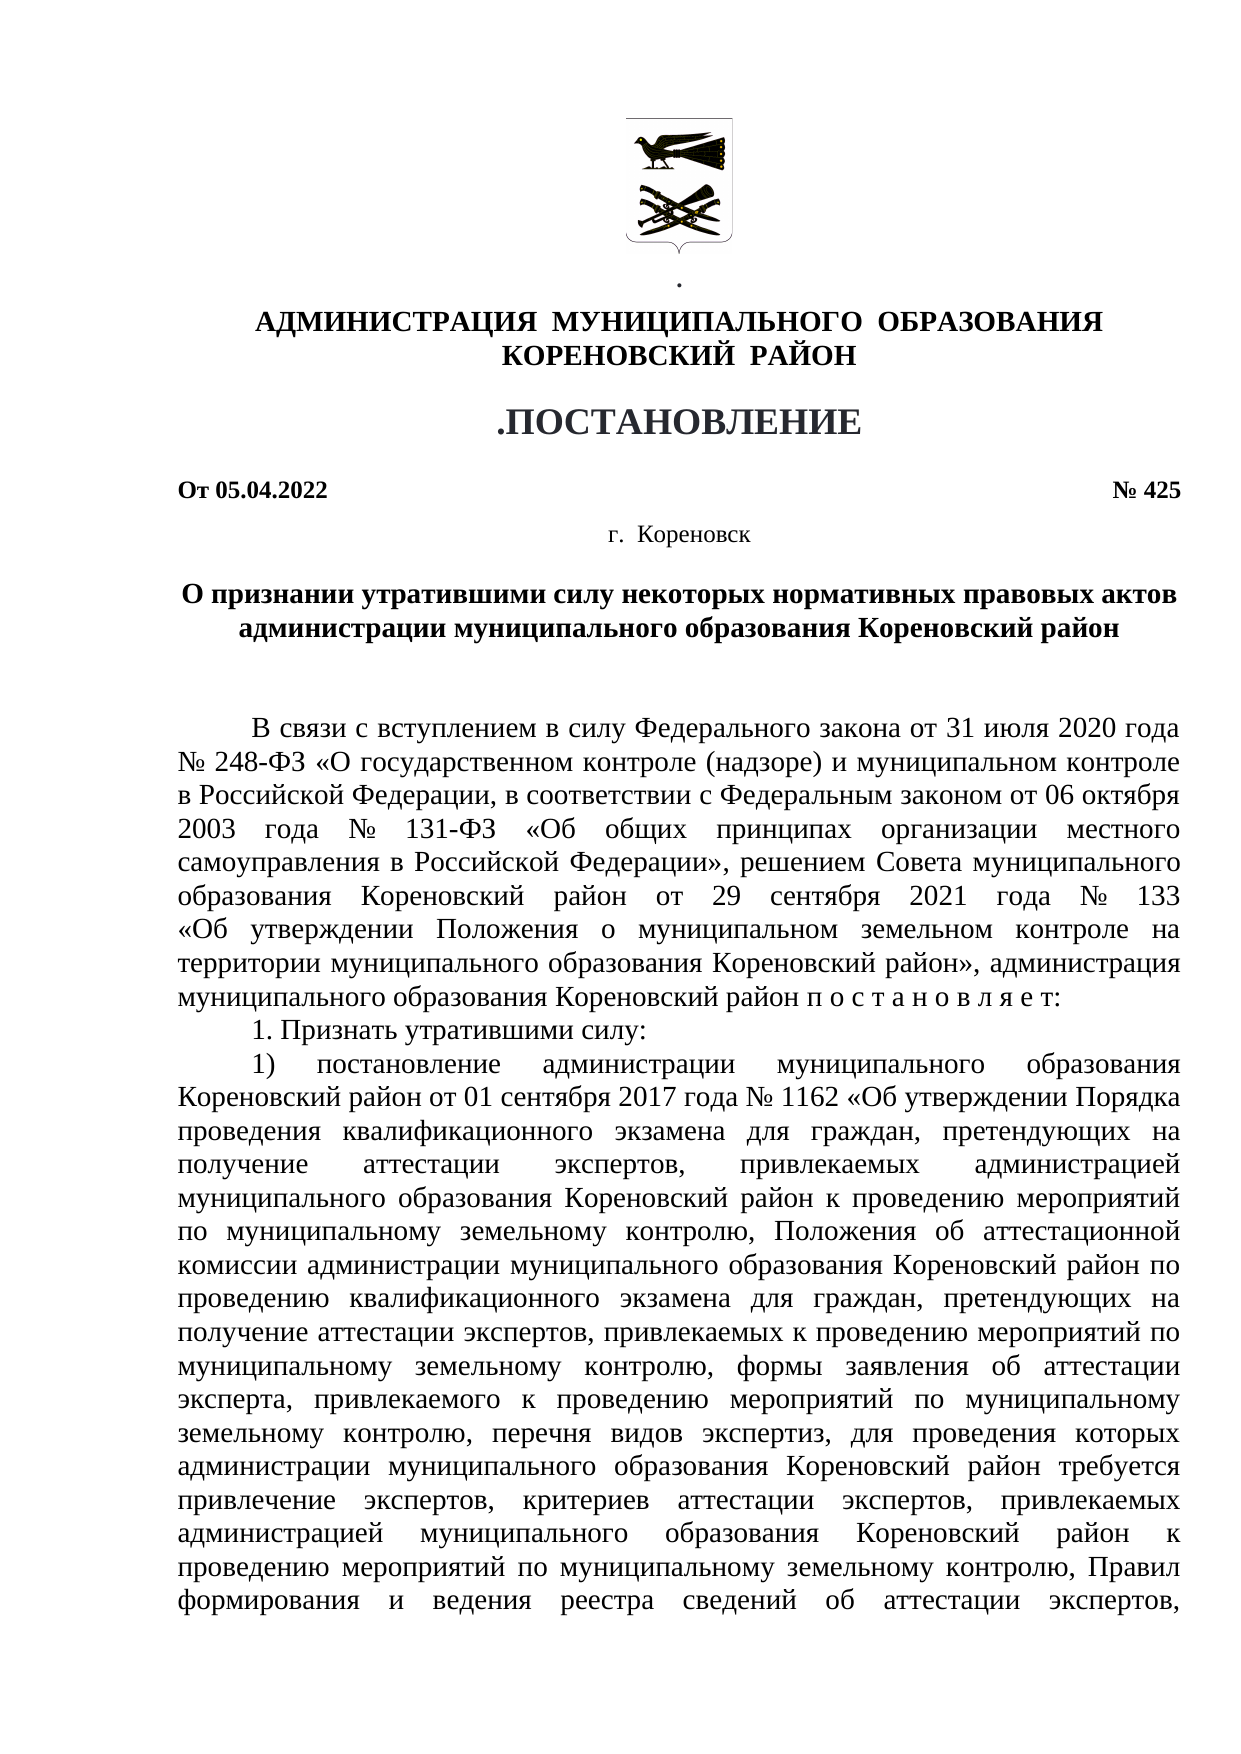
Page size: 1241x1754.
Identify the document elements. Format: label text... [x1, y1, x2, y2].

text От 05.04.2022 № 425 [177, 476, 1181, 504]
subtitle ПОСТАНОВЛЕНИЕ [177, 399, 1181, 443]
subtitle КОРЕНОВСКИЙ РАЙОН [177, 338, 1181, 372]
text 1. Признать утратившими силу: [177, 1012, 1181, 1046]
title В связи с вступлением в силу Федерального закона от 31 июля 2020 года № 248-ФЗ «О государственном контроле (надзоре) и муниципальном контроле в Российской Федерации, в соответствии с Федеральным законом от 06 октября 2003 года № 131-ФЗ «Об общих принципах организации местного самоуправления в Российской Федерации», решением Совета муниципального образования Кореновский район от 29 сентября 2021 года № 133 «Об утверждении Положения о муниципальном земельном контроле на территории муниципального образования Кореновский район», администрация муниципального образования Кореновский район п о с т а н о в л я е т: [177, 710, 1181, 1012]
text г. Кореновск [177, 519, 1181, 547]
title О признании утратившими силу некоторых нормативных правовых актов администрации муниципального образования Кореновский район [177, 576, 1181, 643]
subtitle АДМИНИСТРАЦИЯ МУНИЦИПАЛЬНОГО ОБРАЗОВАНИЯ [177, 304, 1181, 338]
text 1) постановление администрации муниципального образования Кореновский район от 01 сентября 2017 года № 1162 «Об утверждении Порядка проведения квалификационного экзамена для граждан, претендующих на получение аттестации экспертов, привлекаемых администрацией муниципального образования Кореновский район к проведению мероприятий по муниципальному земельному контролю, Положения об аттестационной комиссии администрации муниципального образования Кореновский район по проведению квалификационного экзамена для граждан, претендующих на получение аттестации экспертов, привлекаемых к проведению мероприятий по муниципальному земельному контролю, формы заявления об аттестации эксперта, привлекаемого к проведению мероприятий по муниципальному земельному контролю, перечня видов экспертиз, для проведения которых администрации муниципального образования Кореновский район требуется привлечение экспертов, критериев аттестации экспертов, привлекаемых администрацией муниципального образования Кореновский район к проведению мероприятий по муниципальному земельному контролю, Правил формирования и ведения реестра сведений об аттестации экспертов, [177, 1046, 1181, 1616]
picture [626, 118, 733, 254]
